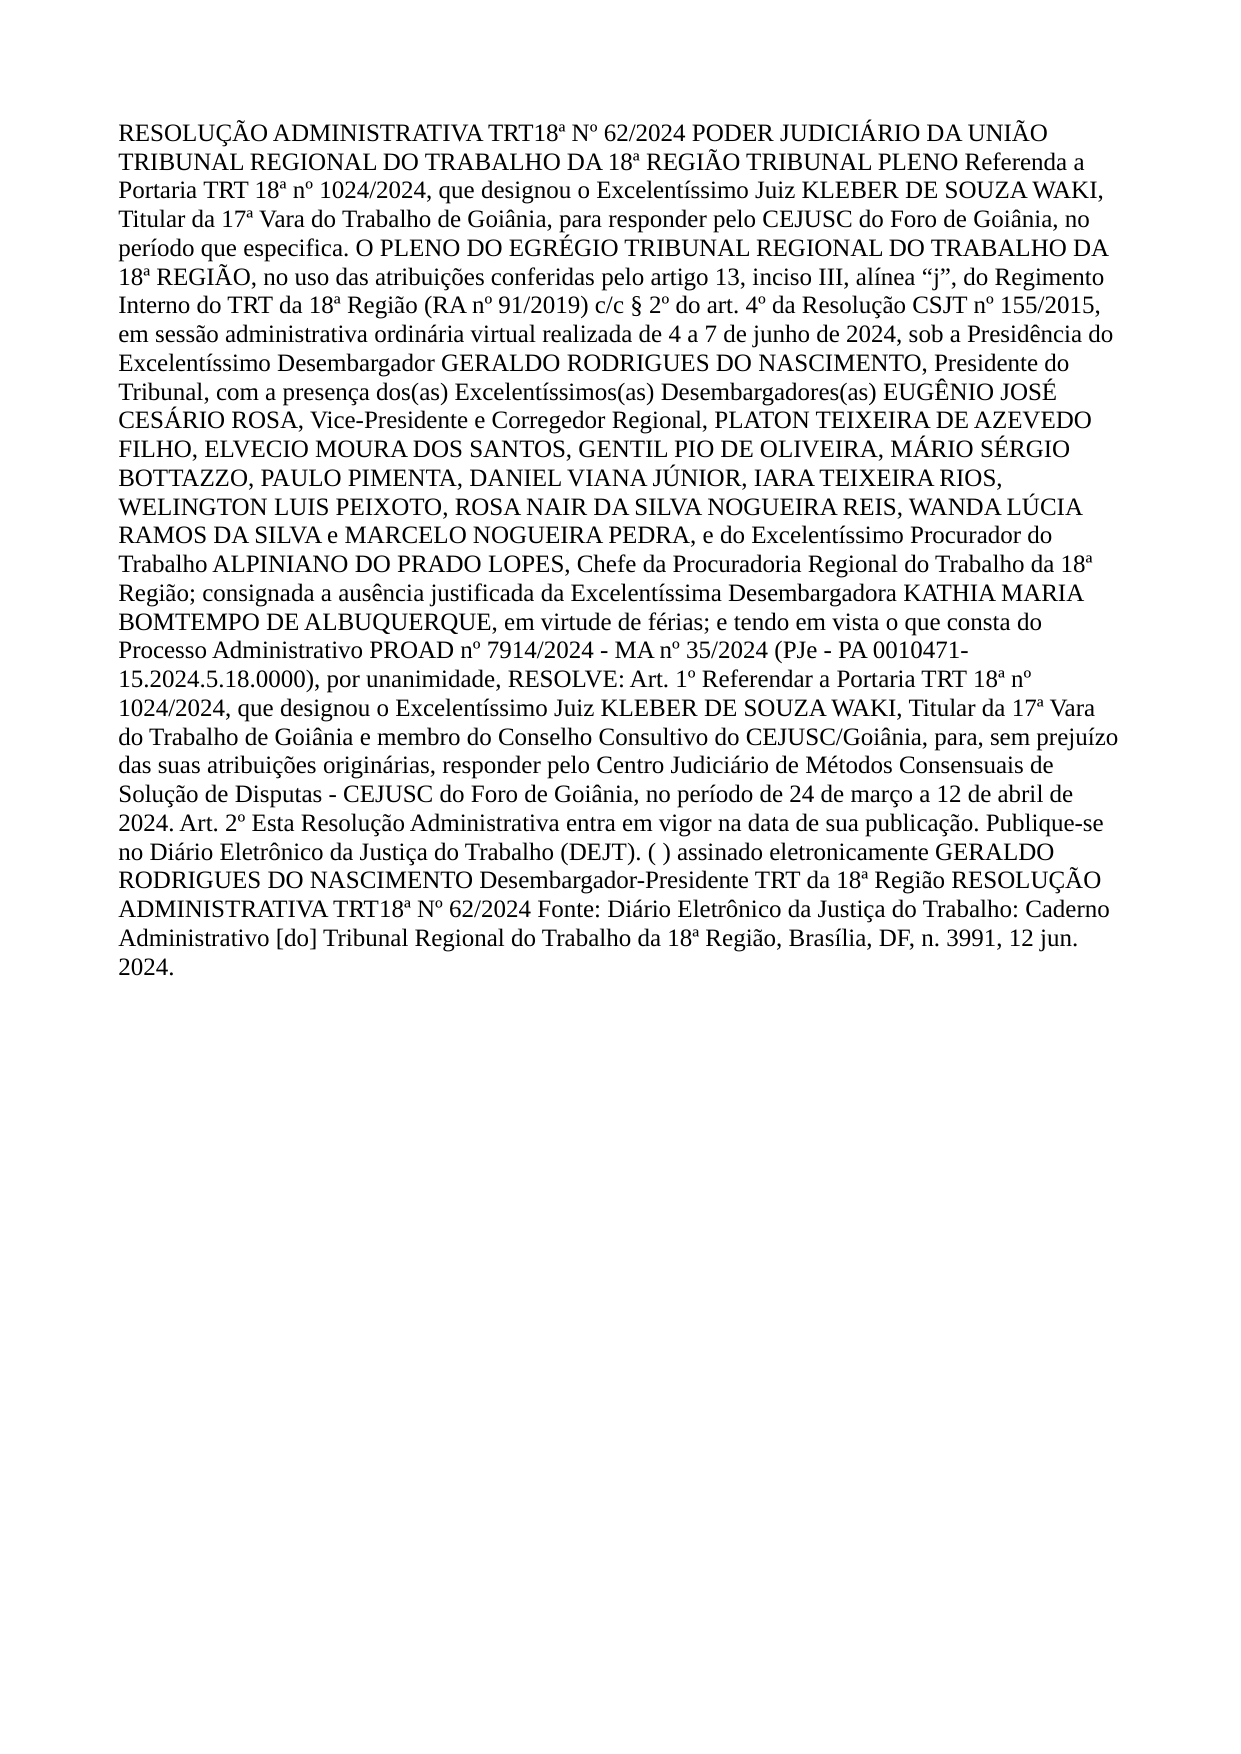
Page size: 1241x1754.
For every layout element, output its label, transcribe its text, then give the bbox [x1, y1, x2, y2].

text RESOLUÇÃO ADMINISTRATIVA TRT18ª Nº 62/2024 PODER JUDICIÁRIO DA UNIÃO TRIBUNAL REGIONAL DO TRABALHO DA 18ª REGIÃO TRIBUNAL PLENO Referenda a Portaria TRT 18ª nº 1024/2024, que designou o Excelentíssimo Juiz KLEBER DE SOUZA WAKI, Titular da 17ª Vara do Trabalho de Goiânia, para responder pelo CEJUSC do Foro de Goiânia, no período que especifica. O PLENO DO EGRÉGIO TRIBUNAL REGIONAL DO TRABALHO DA 18ª REGIÃO, no uso das atribuições conferidas pelo artigo 13, inciso III, alínea “j”, do Regimento Interno do TRT da 18ª Região (RA nº 91/2019) c/c § 2º do art. 4º da Resolução CSJT nº 155/2015, em sessão administrativa ordinária virtual realizada de 4 a 7 de junho de 2024, sob a Presidência do Excelentíssimo Desembargador GERALDO RODRIGUES DO NASCIMENTO, Presidente do Tribunal, com a presença dos(as) Excelentíssimos(as) Desembargadores(as) EUGÊNIO JOSÉ CESÁRIO ROSA, Vice-Presidente e Corregedor Regional, PLATON TEIXEIRA DE AZEVEDO FILHO, ELVECIO MOURA DOS SANTOS, GENTIL PIO DE OLIVEIRA, MÁRIO SÉRGIO BOTTAZZO, PAULO PIMENTA, DANIEL VIANA JÚNIOR, IARA TEIXEIRA RIOS, WELINGTON LUIS PEIXOTO, ROSA NAIR DA SILVA NOGUEIRA REIS, WANDA LÚCIA RAMOS DA SILVA e MARCELO NOGUEIRA PEDRA, e do Excelentíssimo Procurador do Trabalho ALPINIANO DO PRADO LOPES, Chefe da Procuradoria Regional do Trabalho da 18ª Região; consignada a ausência justificada da Excelentíssima Desembargadora KATHIA MARIA BOMTEMPO DE ALBUQUERQUE, em virtude de férias; e tendo em vista o que consta do Processo Administrativo PROAD nº 7914/2024 - MA nº 35/2024 (PJe - PA 0010471-15.2024.5.18.0000), por unanimidade, RESOLVE: Art. 1º Referendar a Portaria TRT 18ª nº 1024/2024, que designou o Excelentíssimo Juiz KLEBER DE SOUZA WAKI, Titular da 17ª Vara do Trabalho de Goiânia e membro do Conselho Consultivo do CEJUSC/Goiânia, para, sem prejuízo das suas atribuições originárias, responder pelo Centro Judiciário de Métodos Consensuais de Solução de Disputas - CEJUSC do Foro de Goiânia, no período de 24 de março a 12 de abril de 2024. Art. 2º Esta Resolução Administrativa entra em vigor na data de sua publicação. Publique-se no Diário Eletrônico da Justiça do Trabalho (DEJT). ( ) assinado eletronicamente GERALDO RODRIGUES DO NASCIMENTO Desembargador-Presidente TRT da 18ª Região RESOLUÇÃO ADMINISTRATIVA TRT18ª Nº 62/2024 Fonte: Diário Eletrônico da Justiça do Trabalho: Caderno Administrativo [do] Tribunal Regional do Trabalho da 18ª Região, Brasília, DF, n. 3991, 12 jun. 2024. [118, 118, 1122, 981]
